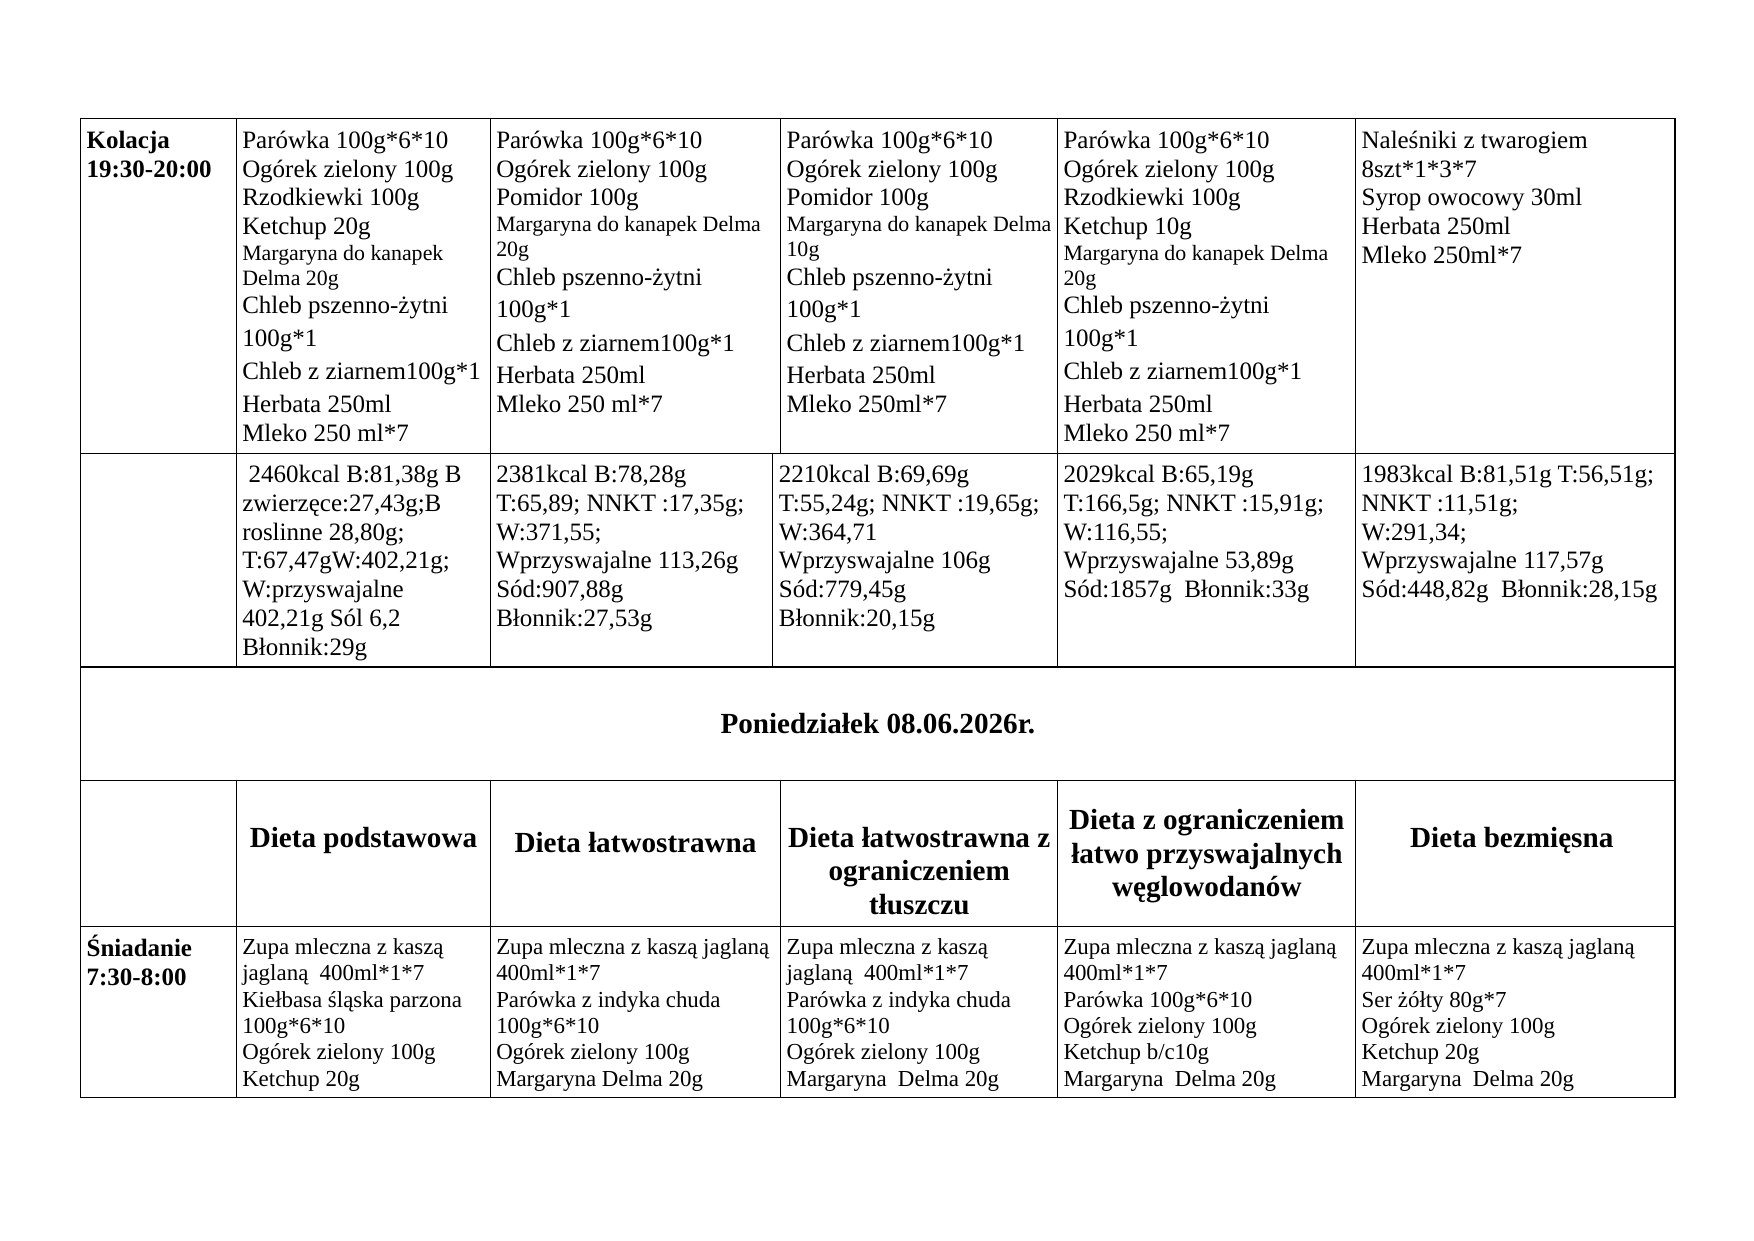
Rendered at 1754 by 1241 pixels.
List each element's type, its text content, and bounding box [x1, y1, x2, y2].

table_cell Parówka 100g*6*10 Ogórek zielony 100g Rzodkiewki 100g Ketchup 20g Margaryna do kanapek Delma 20g Chleb pszenno-żytni 100g*1 Chleb z ziarnem100g*1 Herbata 250ml Mleko 250 ml*7 [237, 119, 490, 453]
table_cell [81, 781, 236, 926]
table_cell [81, 454, 236, 666]
table_cell 1983kcal B:81,51g T:56,51g; NNKT :11,51g; W:291,34; Wprzyswajalne 117,57g Sód:448,82g Błonnik:28,15g [1356, 454, 1674, 666]
table_cell Zupa mleczna z kaszą jaglaną 400ml*1*7 Parówka z indyka chuda 100g*6*10 Ogórek zielony 100g Margaryna Delma 20g [491, 927, 780, 1097]
table_cell Parówka 100g*6*10 Ogórek zielony 100g Rzodkiewki 100g Ketchup 10g Margaryna do kanapek Delma 20g Chleb pszenno-żytni 100g*1 Chleb z ziarnem100g*1 Herbata 250ml Mleko 250 ml*7 [1058, 119, 1355, 453]
table_cell 2210kcal B:69,69g T:55,24g; NNKT :19,65g; W:364,71 Wprzyswajalne 106g Sód:779,45g Błonnik:20,15g [773, 454, 1057, 666]
table_cell 2381kcal B:78,28g T:65,89; NNKT :17,35g; W:371,55; Wprzyswajalne 113,26g Sód:907,88g Błonnik:27,53g [491, 454, 772, 666]
table_cell Dieta łatwostrawna z ograniczeniem tłuszczu [781, 781, 1057, 926]
table_cell Zupa mleczna z kaszą jaglaną 400ml*1*7 Parówka 100g*6*10 Ogórek zielony 100g Ketchup b/c10g Margaryna Delma 20g [1058, 927, 1355, 1097]
table_cell Naleśniki z twarogiem 8szt*1*3*7 Syrop owocowy 30ml Herbata 250ml Mleko 250ml*7 [1356, 119, 1674, 453]
table_cell Kolacja 19:30-20:00 [81, 119, 236, 453]
table_cell Śniadanie 7:30-8:00 [81, 927, 236, 1097]
table_cell Dieta z ograniczeniem łatwo przyswajalnych węglowodanów [1058, 781, 1355, 926]
table_cell 2460kcal B:81,38g B zwierzęce:27,43g;B roslinne 28,80g; T:67,47gW:402,21g; W:przyswajalne 402,21g Sól 6,2 Błonnik:29g [237, 454, 490, 666]
table_cell Zupa mleczna z kaszą jaglaną 400ml*1*7 Kiełbasa śląska parzona 100g*6*10 Ogórek zielony 100g Ketchup 20g [237, 927, 490, 1097]
table_cell 2029kcal B:65,19g T:166,5g; NNKT :15,91g; W:116,55; Wprzyswajalne 53,89g Sód:1857g Błonnik:33g [1058, 454, 1355, 666]
table_cell Dieta bezmięsna [1356, 781, 1674, 926]
table_cell Dieta łatwostrawna [491, 781, 780, 926]
table_cell Parówka 100g*6*10 Ogórek zielony 100g Pomidor 100g Margaryna do kanapek Delma 10g Chleb pszenno-żytni 100g*1 Chleb z ziarnem100g*1 Herbata 250ml Mleko 250ml*7 [781, 119, 1057, 453]
table_cell Dieta podstawowa [237, 781, 490, 926]
table_cell Zupa mleczna z kaszą jaglaną 400ml*1*7 Ser żółty 80g*7 Ogórek zielony 100g Ketchup 20g Margaryna Delma 20g [1356, 927, 1674, 1097]
table_cell Poniedziałek 08.06.2026r. [81, 668, 1674, 779]
table_cell Parówka 100g*6*10 Ogórek zielony 100g Pomidor 100g Margaryna do kanapek Delma 20g Chleb pszenno-żytni 100g*1 Chleb z ziarnem100g*1 Herbata 250ml Mleko 250 ml*7 [491, 119, 780, 453]
table_cell Zupa mleczna z kaszą jaglaną 400ml*1*7 Parówka z indyka chuda 100g*6*10 Ogórek zielony 100g Margaryna Delma 20g [781, 927, 1057, 1097]
